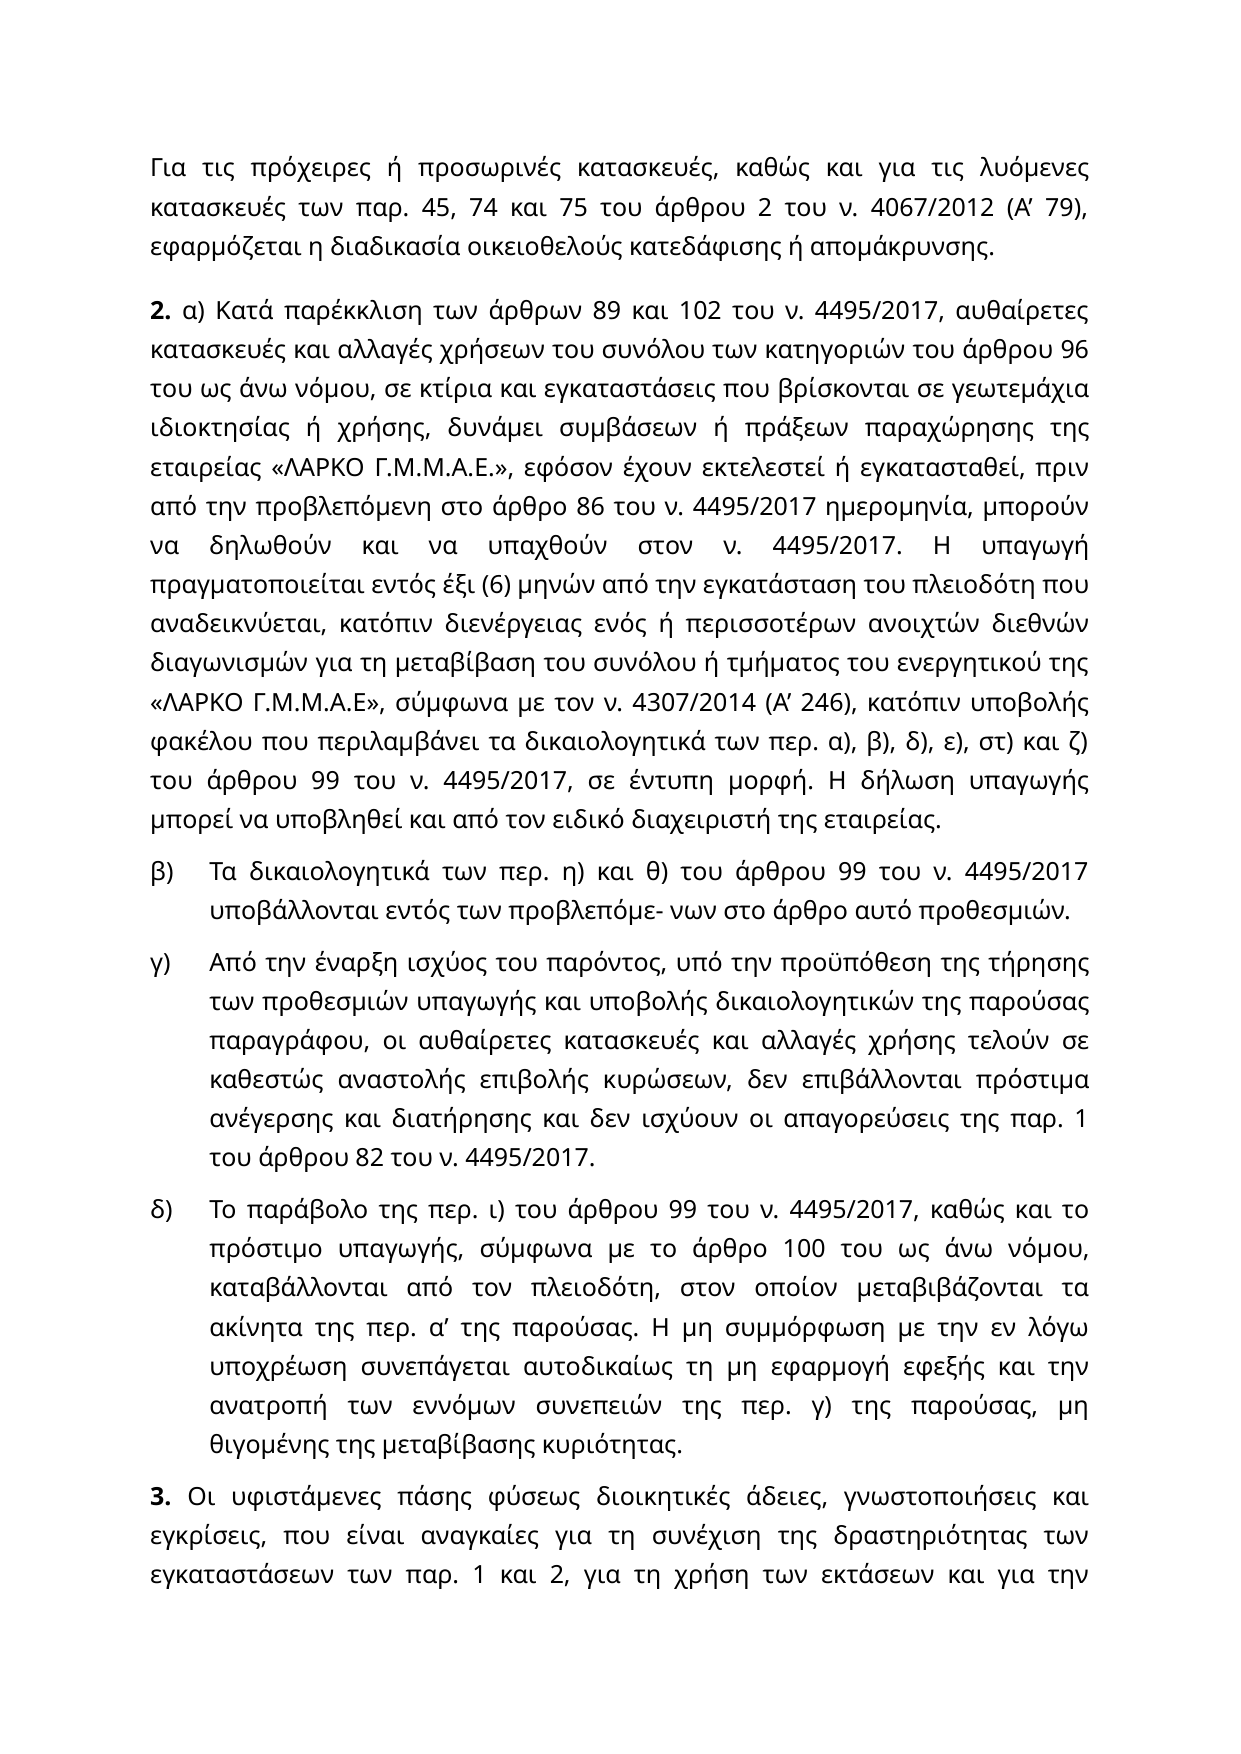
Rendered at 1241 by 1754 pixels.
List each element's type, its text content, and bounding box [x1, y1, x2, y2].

list γ) Από την έναρξη ισχύος του παρόντος, υπό την προϋπόθεση της τήρησης των προθεσμιών υπαγωγής και υποβολής δικαιολογητικών της παρούσας παραγράφου, οι αυθαίρετες κατασκευές και αλλαγές χρήσης τελούν σε καθεστώς αναστολής επιβολής κυρώσεων, δεν επιβάλλονται πρόστιμα ανέγερσης και διατήρησης και δεν ισχύουν οι απαγορεύσεις της παρ. 1 του άρθρου 82 του ν. 4495/2017. [150, 944, 1090, 1174]
text 3. Οι υφιστάμενες πάσης φύσεως διοικητικές άδειες, γνωστοποιήσεις και εγκρίσεις, που είναι αναγκαίες για τη συνέχιση της δραστηριότητας των εγκαταστάσεων των παρ. 1 και 2, για τη χρήση των εκτάσεων και για την [150, 1478, 1090, 1591]
list δ) Το παράβολο της περ. ι) του άρθρου 99 του ν. 4495/2017, καθώς και το πρόστιμο υπαγωγής, σύμφωνα με το άρθρο 100 του ως άνω νόμου, καταβάλλονται από τον πλειοδότη, στον οποίον μεταβιβάζονται τα ακίνητα της περ. α’ της παρούσας. Η μη συμμόρφωση με την εν λόγω υποχρέωση συνεπάγεται αυτοδικαίως τη μη εφαρμογή εφεξής και την ανατροπή των εννόμων συνεπειών της περ. γ) της παρούσας, μη θιγομένης της μεταβίβασης κυριότητας. [150, 1192, 1090, 1461]
text Για τις πρόχειρες ή προσωρινές κατασκευές, καθώς και για τις λυόμενες κατασκευές των παρ. 45, 74 και 75 του άρθρου 2 του ν. 4067/2012 (Α’ 79), εφαρμόζεται η διαδικασία οικειοθελούς κατεδάφισης ή απομάκρυνσης. [150, 150, 1090, 262]
list β) Τα δικαιολογητικά των περ. η) και θ) του άρθρου 99 του ν. 4495/2017 υποβάλλονται εντός των προβλεπόμε- νων στο άρθρο αυτό προθεσμιών. [150, 853, 1090, 927]
text 2. α) Κατά παρέκκλιση των άρθρων 89 και 102 του ν. 4495/2017, αυθαίρετες κατασκευές και αλλαγές χρήσεων του συνόλου των κατηγοριών του άρθρου 96 του ως άνω νόμου, σε κτίρια και εγκαταστάσεις που βρίσκονται σε γεωτεμάχια ιδιοκτησίας ή χρήσης, δυνάμει συμβάσεων ή πράξεων παραχώρησης της εταιρείας «ΛΑΡΚΟ Γ.Μ.Μ.Α.Ε.», εφόσον έχουν εκτελεστεί ή εγκατασταθεί, πριν από την προβλεπόμενη στο άρθρο 86 του ν. 4495/2017 ημερομηνία, μπορούν να δηλωθούν και να υπαχθούν στον ν. 4495/2017. Η υπαγωγή πραγματοποιείται εντός έξι (6) μηνών από την εγκατάσταση του πλειοδότη που αναδεικνύεται, κατόπιν διενέργειας ενός ή περισσοτέρων ανοιχτών διεθνών διαγωνισμών για τη μεταβίβαση του συνόλου ή τμήματος του ενεργητικού της «ΛΑΡΚΟ Γ.Μ.Μ.Α.Ε», σύμφωνα με τον ν. 4307/2014 (Α’ 246), κατόπιν υποβολής φακέλου που περιλαμβάνει τα δικαιολογητικά των περ. α), β), δ), ε), στ) και ζ) του άρθρου 99 του ν. 4495/2017, σε έντυπη μορφή. Η δήλωση υπαγωγής μπορεί να υποβληθεί και από τον ειδικό διαχειριστή της εταιρείας. [150, 292, 1090, 836]
